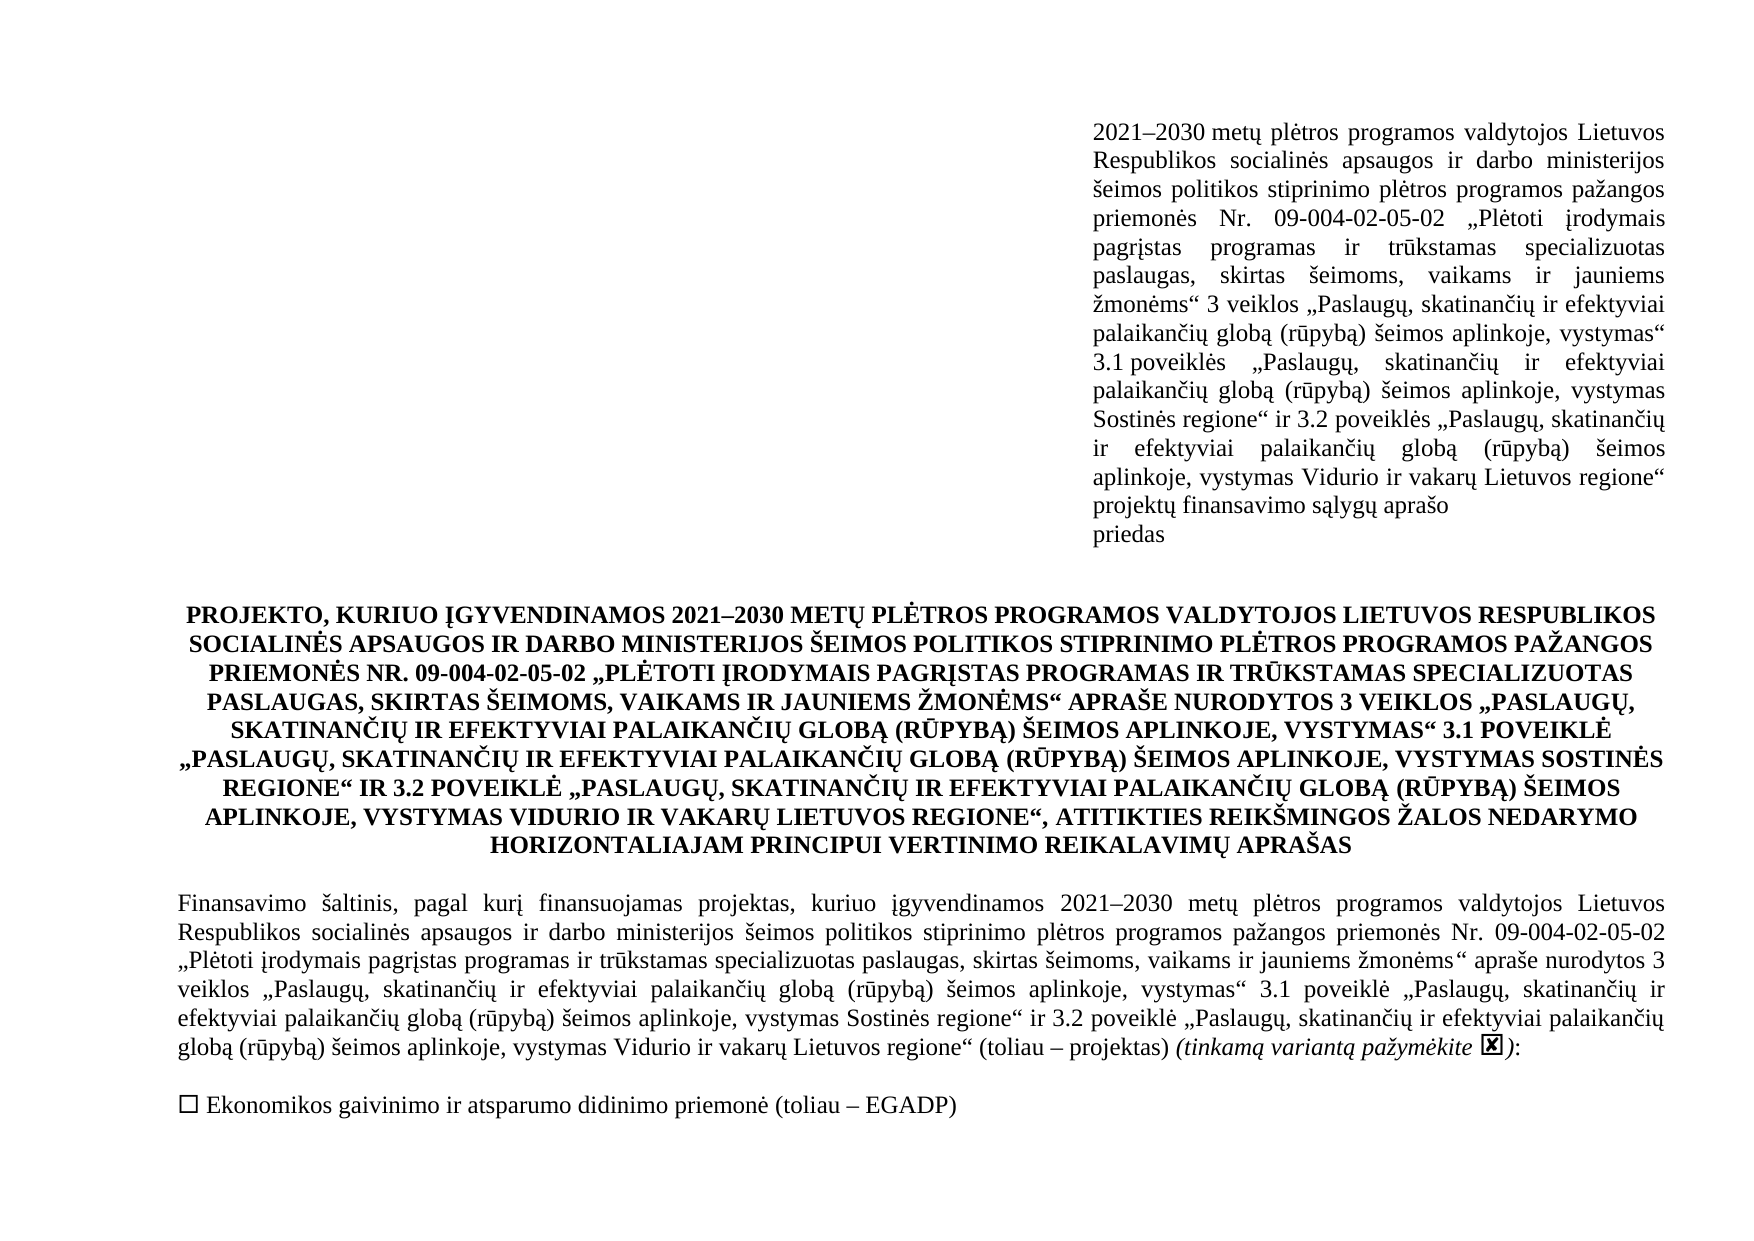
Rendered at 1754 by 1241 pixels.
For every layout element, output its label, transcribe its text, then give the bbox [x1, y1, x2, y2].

text priedas [1093, 519, 1665, 548]
text PROJEKTO, KURIUO ĮGYVENDINAMOS 2021–2030 METŲ PLĖTROS PROGRAMOS VALDYTOJOS LIETUVOS RESPUBLIKOS SOCIALINĖS APSAUGOS IR DARBO MINISTERIJOS ŠEIMOS POLITIKOS STIPRINIMO PLĖTROS PROGRAMOS PAŽANGOS PRIEMONĖS NR. 09‑004‑02‑05‑02 „PLĖTOTI ĮRODYMAIS PAGRĮSTAS PROGRAMAS IR TRŪKSTAMAS SPECIALIZUOTAS PASLAUGAS, SKIRTAS ŠEIMOMS, VAIKAMS IR JAUNIEMS ŽMONĖMS“ APRAŠE NURODYTOS 3 VEIKLOS „PASLAUGŲ, SKATINANČIŲ IR EFEKTYVIAI PALAIKANČIŲ GLOBĄ (RŪPYBĄ) ŠEIMOS APLINKOJE, VYSTYMAS“ 3.1 POVEIKLĖ „PASLAUGŲ, SKATINANČIŲ IR EFEKTYVIAI PALAIKANČIŲ GLOBĄ (RŪPYBĄ) ŠEIMOS APLINKOJE, VYSTYMAS SOSTINĖS REGIONE“ IR 3.2 POVEIKLĖ „PASLAUGŲ, SKATINANČIŲ IR EFEKTYVIAI PALAIKANČIŲ GLOBĄ (RŪPYBĄ) ŠEIMOS APLINKOJE, VYSTYMAS VIDURIO IR VAKARŲ LIETUVOS REGIONE“, ATITIKTIES REIKŠMINGOS ŽALOS NEDARYMO HORIZONTALIAJAM PRINCIPUI VERTINIMO REIKALAVIMŲ APRAŠAS [177, 601, 1665, 859]
text £ Ekonomikos gaivinimo ir atsparumo didinimo priemonė (toliau – EGADP) [177, 1090, 1665, 1119]
text Finansavimo šaltinis, pagal kurį finansuojamas projektas, kuriuo įgyvendinamos 2021–2030 metų plėtros programos valdytojos Lietuvos Respublikos socialinės apsaugos ir darbo ministerijos šeimos politikos stiprinimo plėtros programos pažangos priemonės Nr. 09‑004‑02‑05‑02 „Plėtoti įrodymais pagrįstas programas ir trūkstamas specializuotas paslaugas, skirtas šeimoms, vaikams ir jauniems žmonėms“ apraše nurodytos 3 veiklos „Paslaugų, skatinančių ir efektyviai palaikančių globą (rūpybą) šeimos aplinkoje, vystymas“ 3.1 poveiklė „Paslaugų, skatinančių ir efektyviai palaikančių globą (rūpybą) šeimos aplinkoje, vystymas Sostinės regione“ ir 3.2 poveiklė „Paslaugų, skatinančių ir efektyviai palaikančių globą (rūpybą) šeimos aplinkoje, vystymas Vidurio ir vakarų Lietuvos regione“ (toliau – projektas) (tinkamą variantą pažymėkite ): [177, 888, 1665, 1062]
text 2021–2030 metų plėtros programos valdytojos Lietuvos Respublikos socialinės apsaugos ir darbo ministerijos šeimos politikos stiprinimo plėtros programos pažangos priemonės Nr. 09‑004‑02‑05‑02 „Plėtoti įrodymais pagrįstas programas ir trūkstamas specializuotas paslaugas, skirtas šeimoms, vaikams ir jauniems žmonėms“ 3 veiklos „Paslaugų, skatinančių ir efektyviai palaikančių globą (rūpybą) šeimos aplinkoje, vystymas“ 3.1 poveiklės „Paslaugų, skatinančių ir efektyviai palaikančių globą (rūpybą) šeimos aplinkoje, vystymas Sostinės regione“ ir 3.2 poveiklės „Paslaugų, skatinančių ir efektyviai palaikančių globą (rūpybą) šeimos aplinkoje, vystymas Vidurio ir vakarų Lietuvos regione“ projektų finansavimo sąlygų aprašo [1093, 117, 1665, 519]
